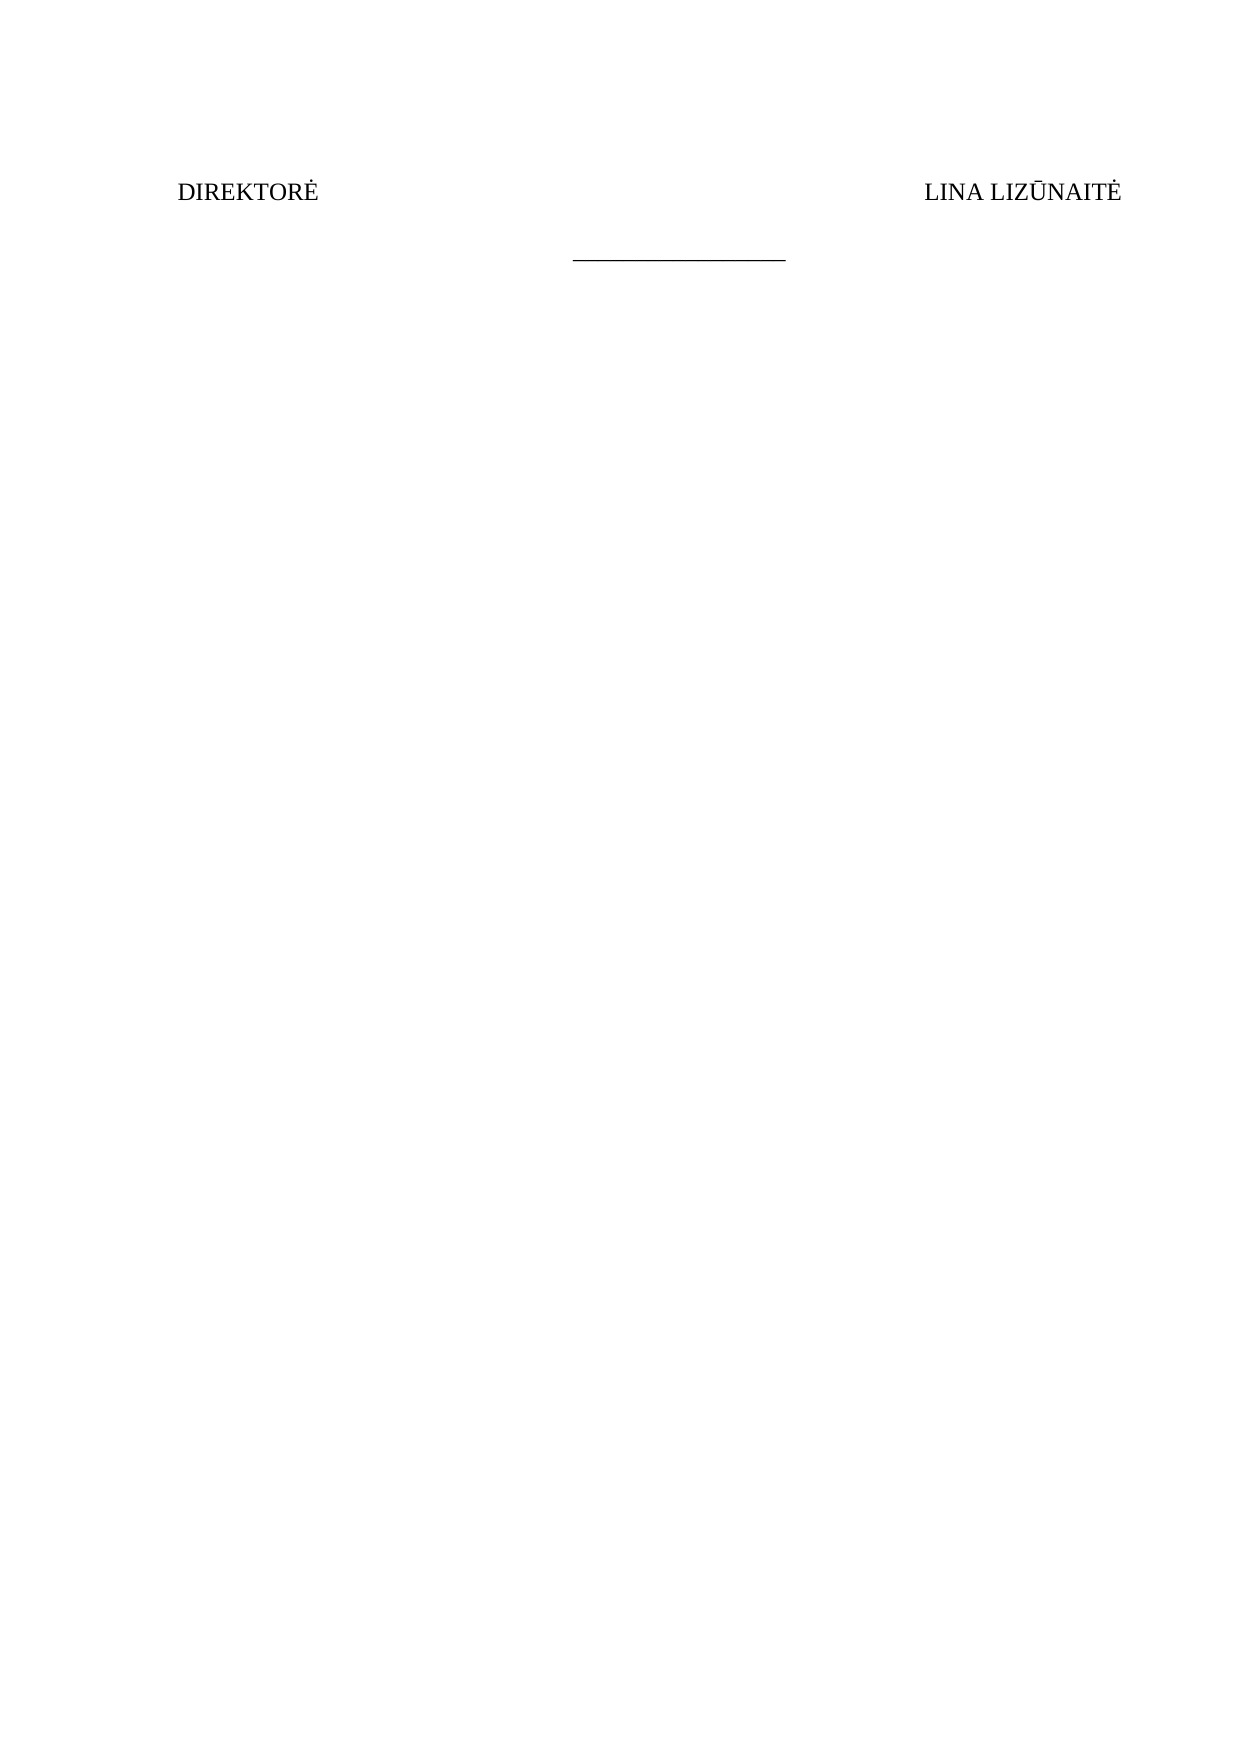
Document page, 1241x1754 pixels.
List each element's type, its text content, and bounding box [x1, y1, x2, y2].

text _________________ [177, 235, 1181, 263]
text DIREKTORĖ LINA LIZŪNAITĖ [177, 177, 1181, 206]
